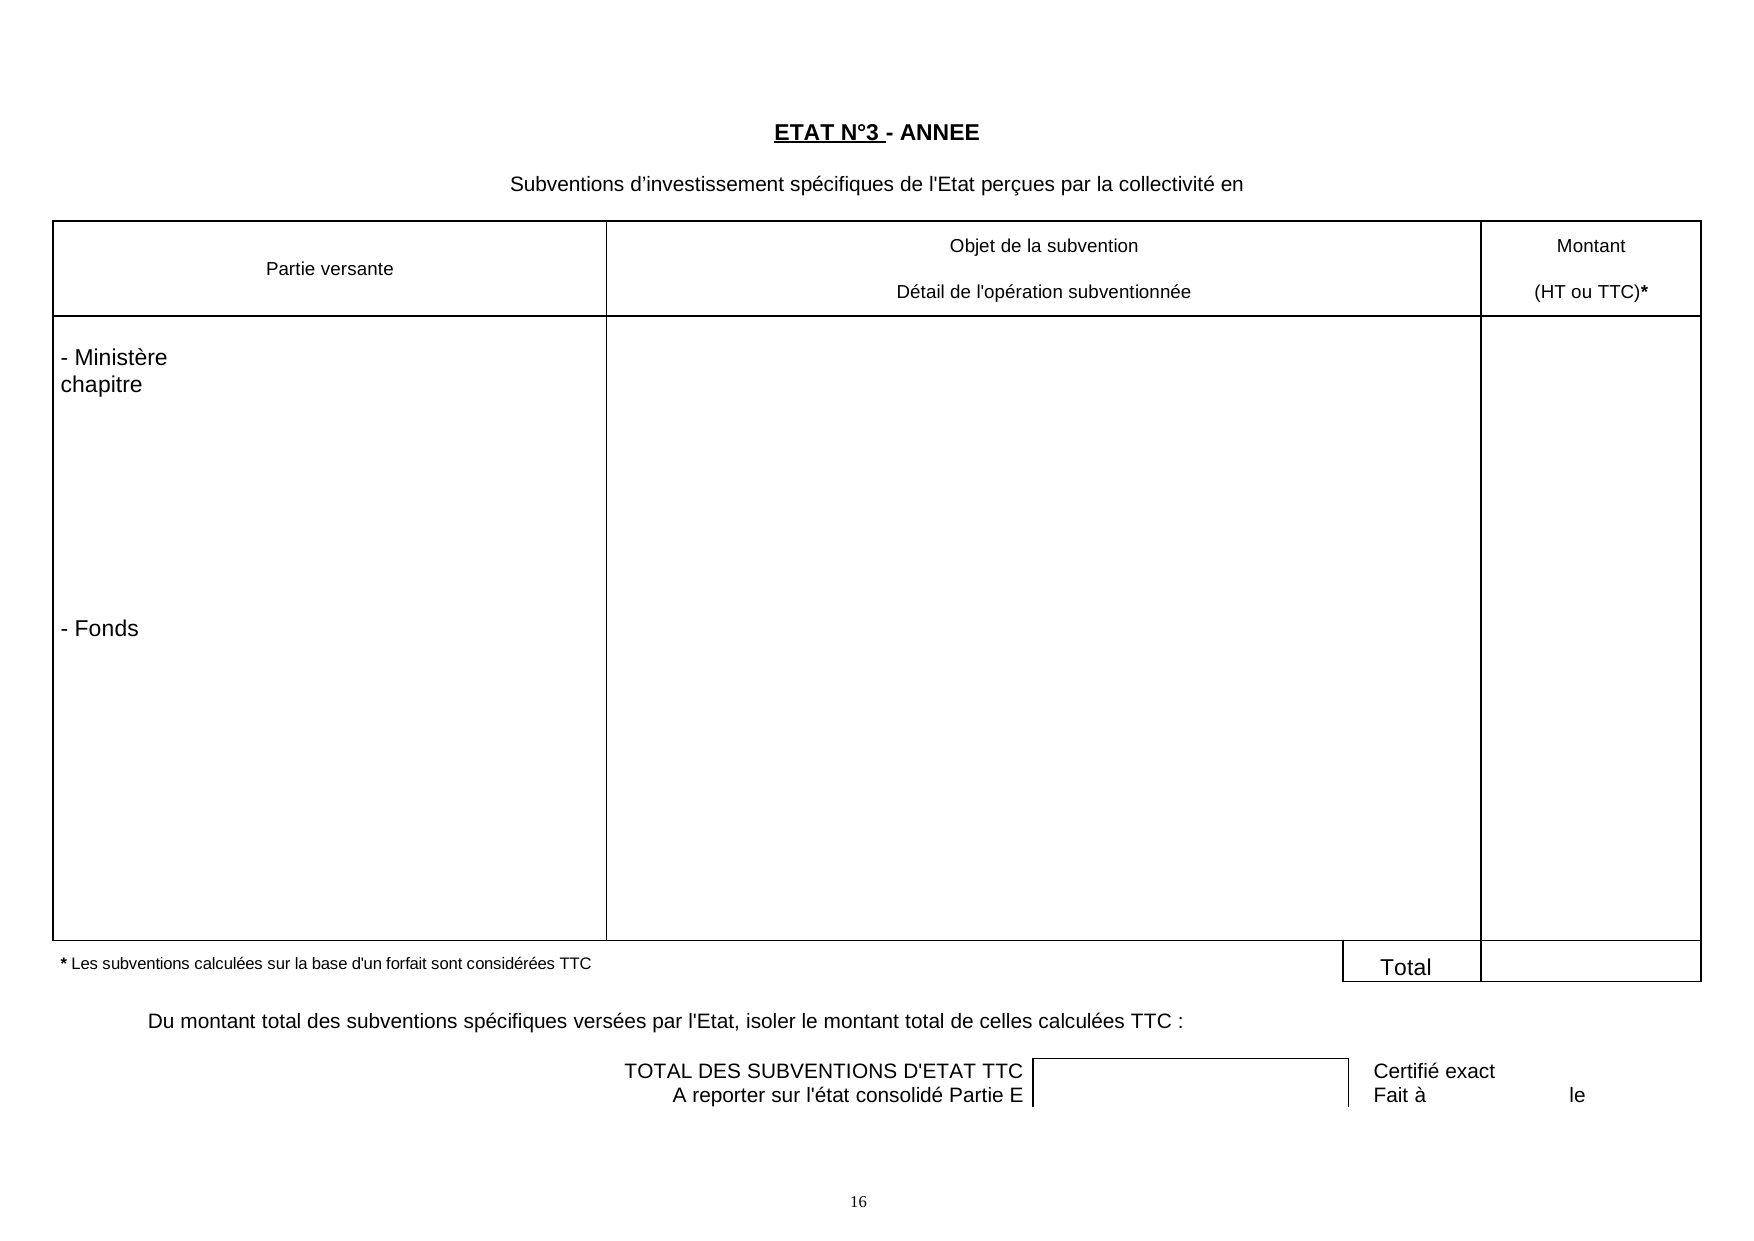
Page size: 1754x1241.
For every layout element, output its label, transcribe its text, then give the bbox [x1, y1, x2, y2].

table_header TOTAL DES SUBVENTIONS D'ETAT TTC [81, 1058, 1032, 1083]
table_cell [1482, 615, 1700, 642]
table_cell [1482, 941, 1700, 981]
table_cell [54, 479, 606, 506]
table_cell [607, 479, 1480, 506]
table_cell [1482, 479, 1700, 506]
table_cell [54, 398, 606, 425]
table_cell [54, 804, 606, 831]
table_cell [1482, 696, 1700, 723]
table_cell [1482, 804, 1700, 831]
table_cell [54, 696, 606, 723]
table_cell [54, 669, 606, 696]
table_cell [607, 615, 1480, 642]
table_cell [607, 913, 1480, 939]
table_cell [1482, 344, 1700, 371]
table_cell [607, 425, 1480, 452]
table_cell [1034, 1083, 1348, 1107]
table_cell [1482, 885, 1700, 912]
table_cell [1482, 425, 1700, 452]
table_cell [607, 588, 1480, 614]
table_header Partie versante [54, 222, 606, 315]
text Subventions d’investissement spécifiques de l'Etat perçues par la collectivité en [148, 172, 1606, 196]
table_cell [607, 344, 1480, 371]
table_cell [54, 642, 606, 669]
table_cell [607, 317, 1480, 344]
table_cell - Fonds [54, 615, 606, 642]
table_cell [54, 723, 606, 750]
table_cell [1482, 371, 1700, 398]
table_cell [607, 506, 1480, 533]
table_cell [1482, 750, 1700, 777]
table_cell Total [1344, 941, 1480, 981]
table_cell [607, 533, 1480, 560]
table_cell [1482, 669, 1700, 696]
table_cell [1482, 858, 1700, 885]
table_cell [1482, 452, 1700, 479]
table_cell [54, 452, 606, 479]
table_cell [607, 669, 1480, 696]
table_cell [1482, 560, 1700, 587]
text Du montant total des subventions spécifiques versées par l'Etat, isoler le montant total de celles calculées TTC : [148, 1009, 1606, 1033]
table_cell [607, 642, 1480, 669]
text ETAT N°3 - ANNEE [148, 118, 1606, 145]
table_cell [607, 831, 1480, 858]
table_cell [54, 560, 606, 587]
table_header Objet de la subvention Détail de l'opération subventionnée [607, 222, 1480, 315]
table_cell [1482, 506, 1700, 533]
table_cell [607, 804, 1480, 831]
table_cell [54, 858, 606, 885]
table_cell * Les subventions calculées sur la base d'un forfait sont considérées TTC [53, 941, 1342, 981]
table_cell [607, 696, 1480, 723]
table_cell [54, 777, 606, 804]
table_cell A reporter sur l'état consolidé Partie E [81, 1083, 1032, 1107]
table_cell [607, 723, 1480, 750]
table_cell [607, 560, 1480, 587]
table_cell [1482, 831, 1700, 858]
table_cell [1482, 642, 1700, 669]
table_cell [607, 398, 1480, 425]
table_cell - Ministère [54, 344, 606, 371]
table_cell chapitre [54, 371, 606, 398]
table_cell [1482, 398, 1700, 425]
table_cell [1482, 317, 1700, 344]
table_cell [54, 317, 606, 344]
table_cell [1482, 533, 1700, 560]
table_cell [54, 885, 606, 912]
table_cell [607, 452, 1480, 479]
table_cell [54, 588, 606, 614]
table_cell [54, 750, 606, 777]
table_cell [607, 777, 1480, 804]
table_header Montant (HT ou TTC)* [1482, 222, 1700, 315]
table_cell [1482, 723, 1700, 750]
table_cell [607, 750, 1480, 777]
table_header Certifié exact [1349, 1058, 1673, 1083]
table_cell Fait à le [1349, 1083, 1673, 1107]
table_header [1034, 1059, 1348, 1083]
table_cell [607, 885, 1480, 912]
table_cell [54, 831, 606, 858]
table_cell [1482, 777, 1700, 804]
table_cell [54, 506, 606, 533]
table_cell [607, 371, 1480, 398]
table_cell [54, 425, 606, 452]
table_cell [54, 533, 606, 560]
table_cell [607, 858, 1480, 885]
table_cell [1482, 588, 1700, 614]
table_cell [1482, 913, 1700, 939]
table_cell [54, 913, 606, 939]
